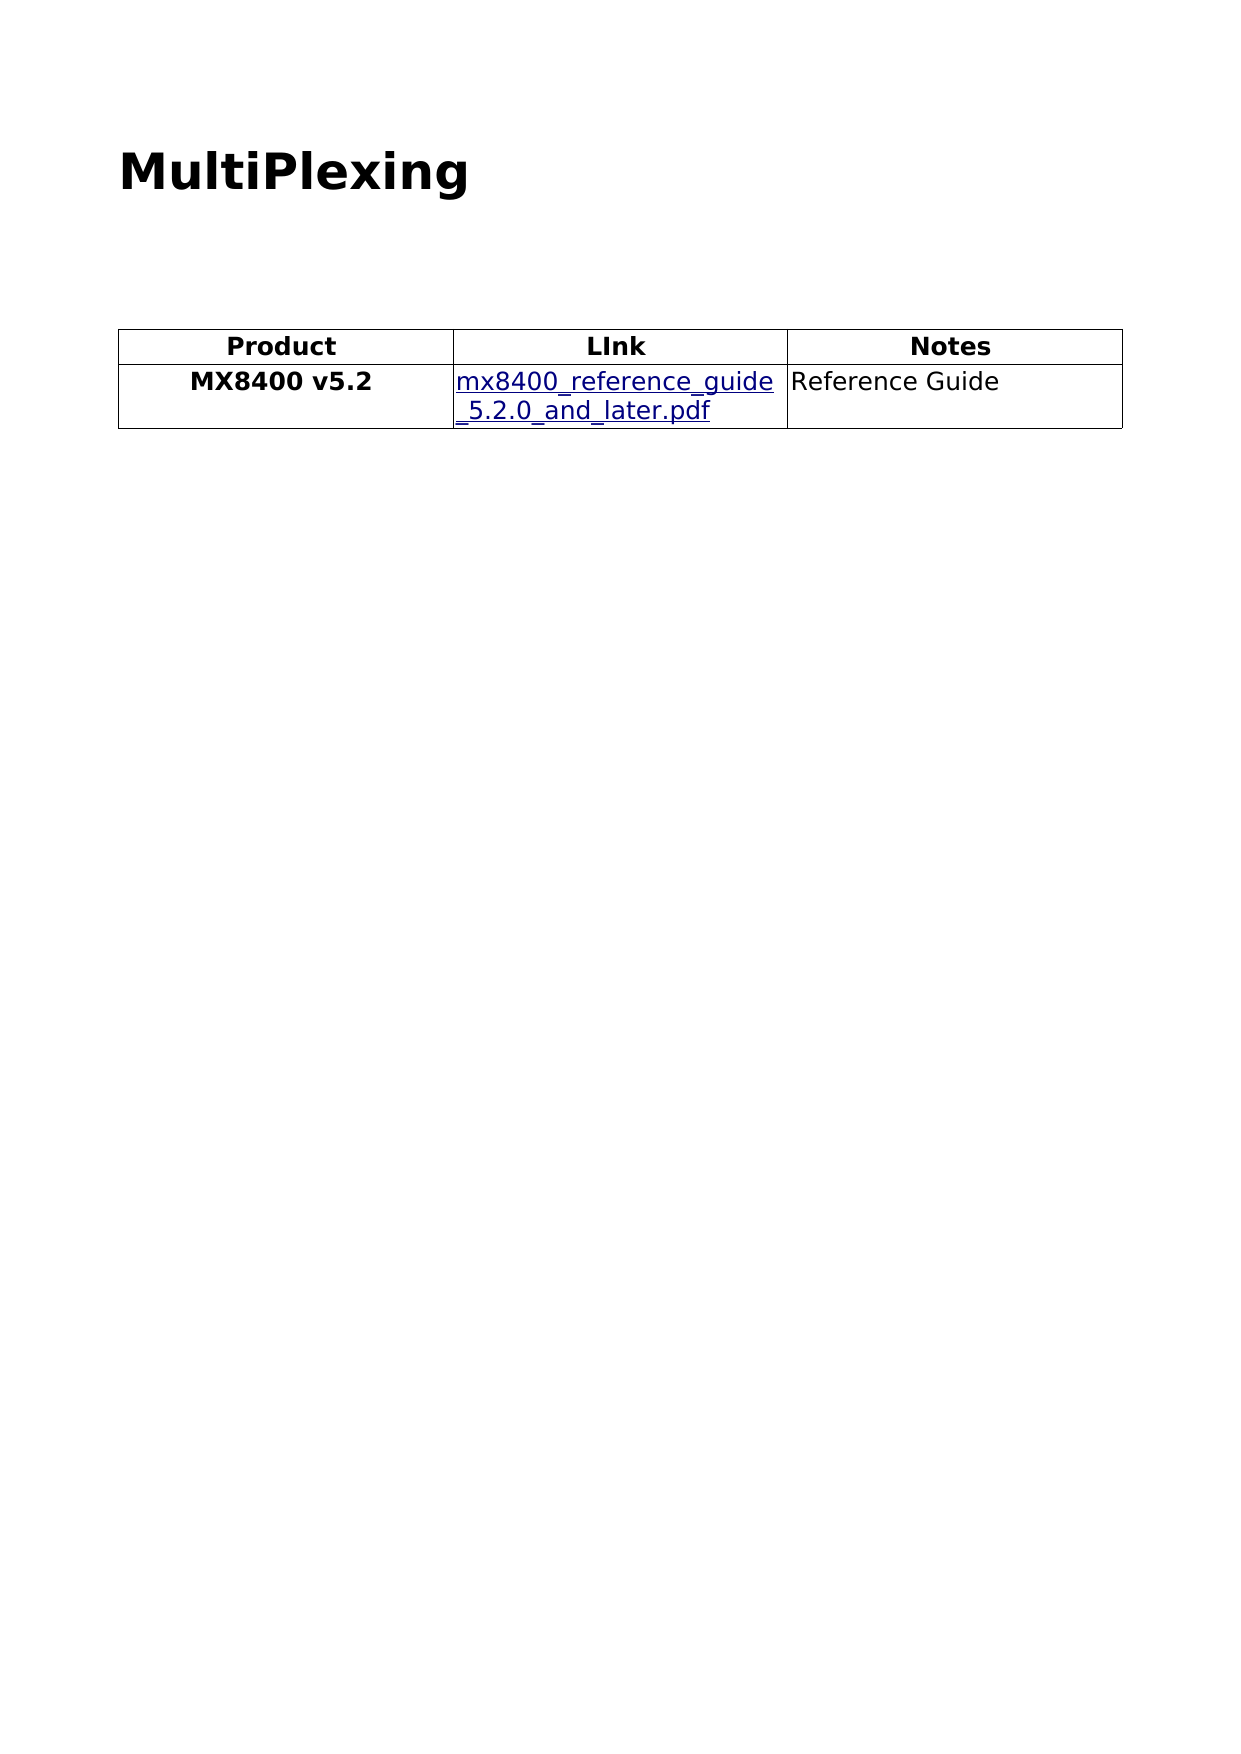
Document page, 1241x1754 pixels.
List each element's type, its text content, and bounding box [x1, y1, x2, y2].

table_cell mx8400_reference_guide_5.2.0_and_later.pdf [454, 365, 787, 428]
table_header LInk [454, 330, 787, 364]
table_cell Reference Guide [788, 365, 1122, 428]
table_header Notes [788, 330, 1122, 364]
table_cell MX8400 v5.2 [119, 365, 453, 428]
table_header Product [119, 330, 453, 364]
subtitle MultiPlexing [118, 143, 1122, 201]
